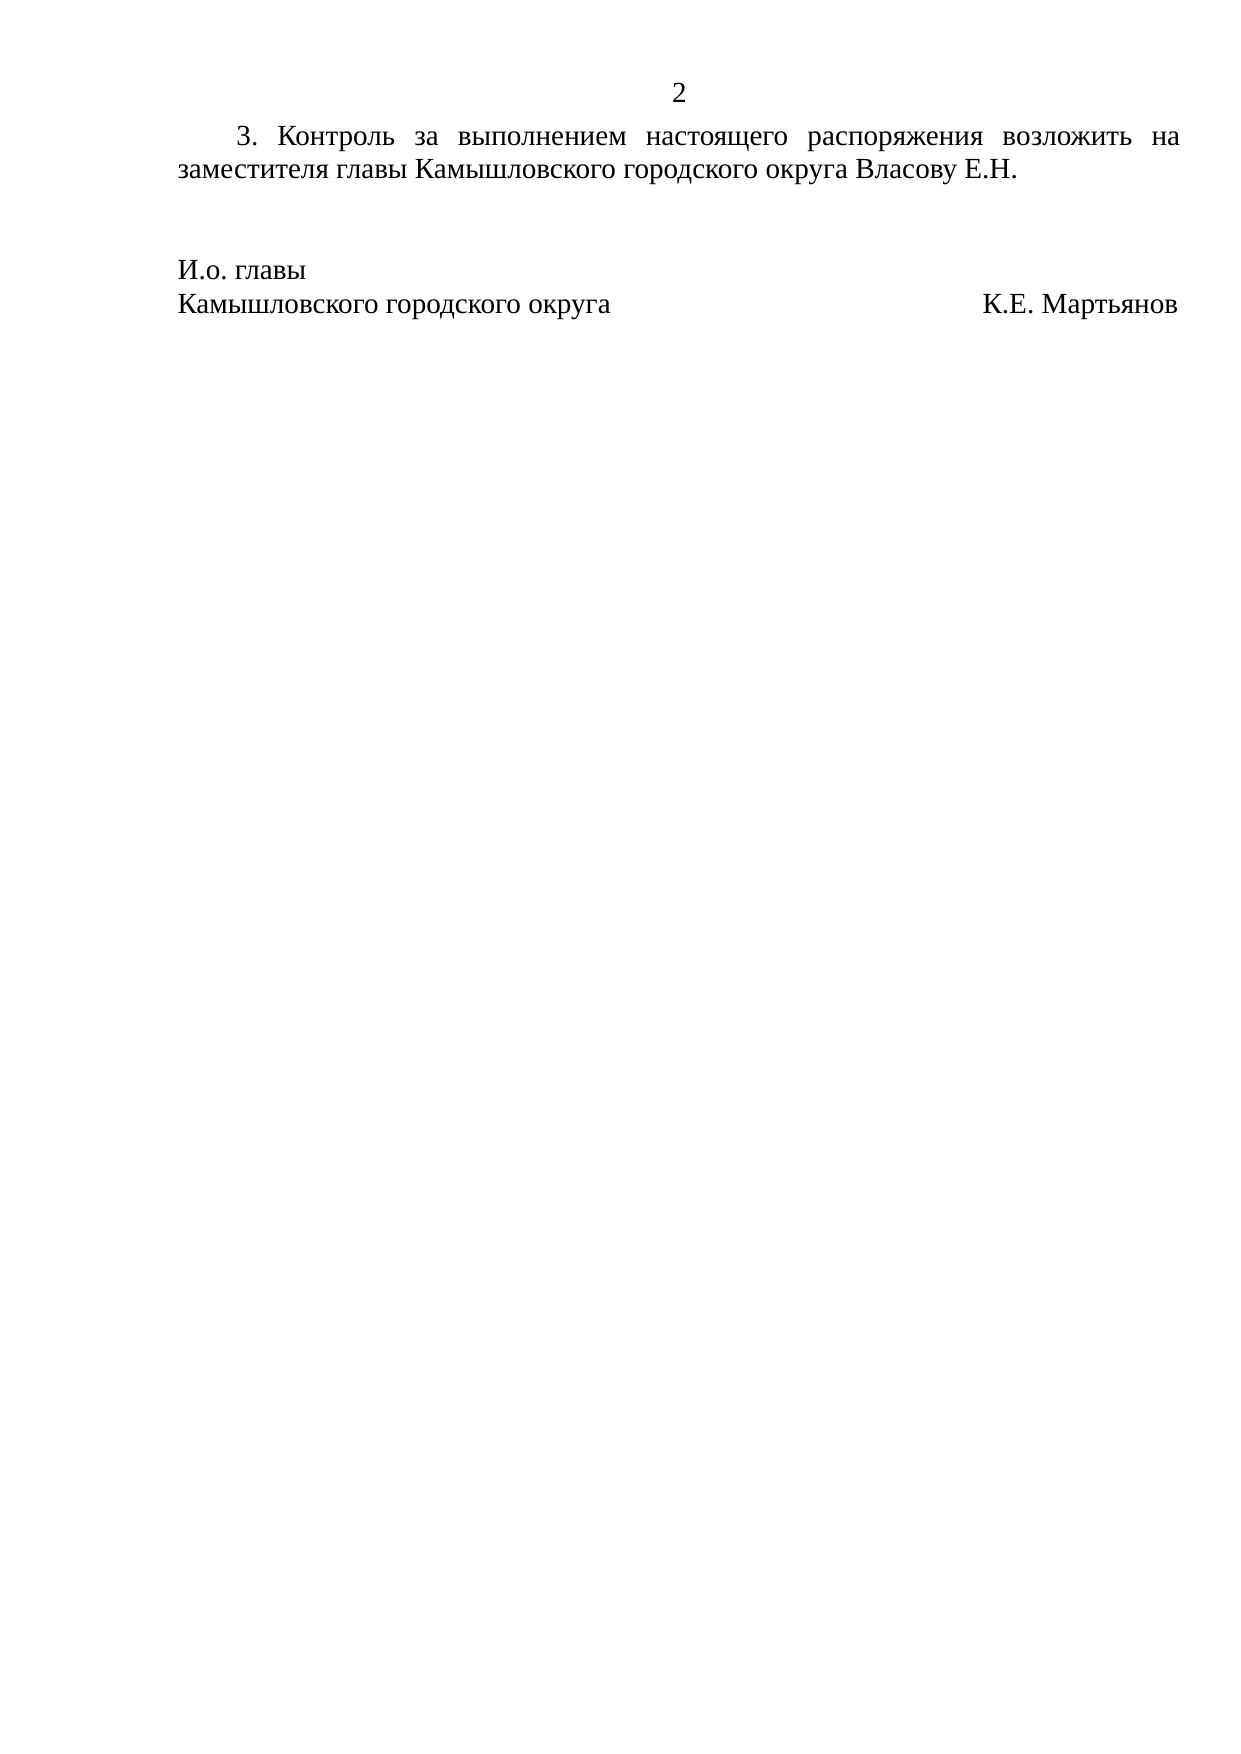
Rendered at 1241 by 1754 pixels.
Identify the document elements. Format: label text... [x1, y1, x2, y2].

text И.о. главы [177, 252, 1181, 286]
text Камышловского городского округа К.Е. Мартьянов [177, 286, 1181, 319]
text 3. Контроль за выполнением настоящего распоряжения возложить на заместителя главы Камышловского городского округа Власову Е.Н. [177, 118, 1181, 185]
